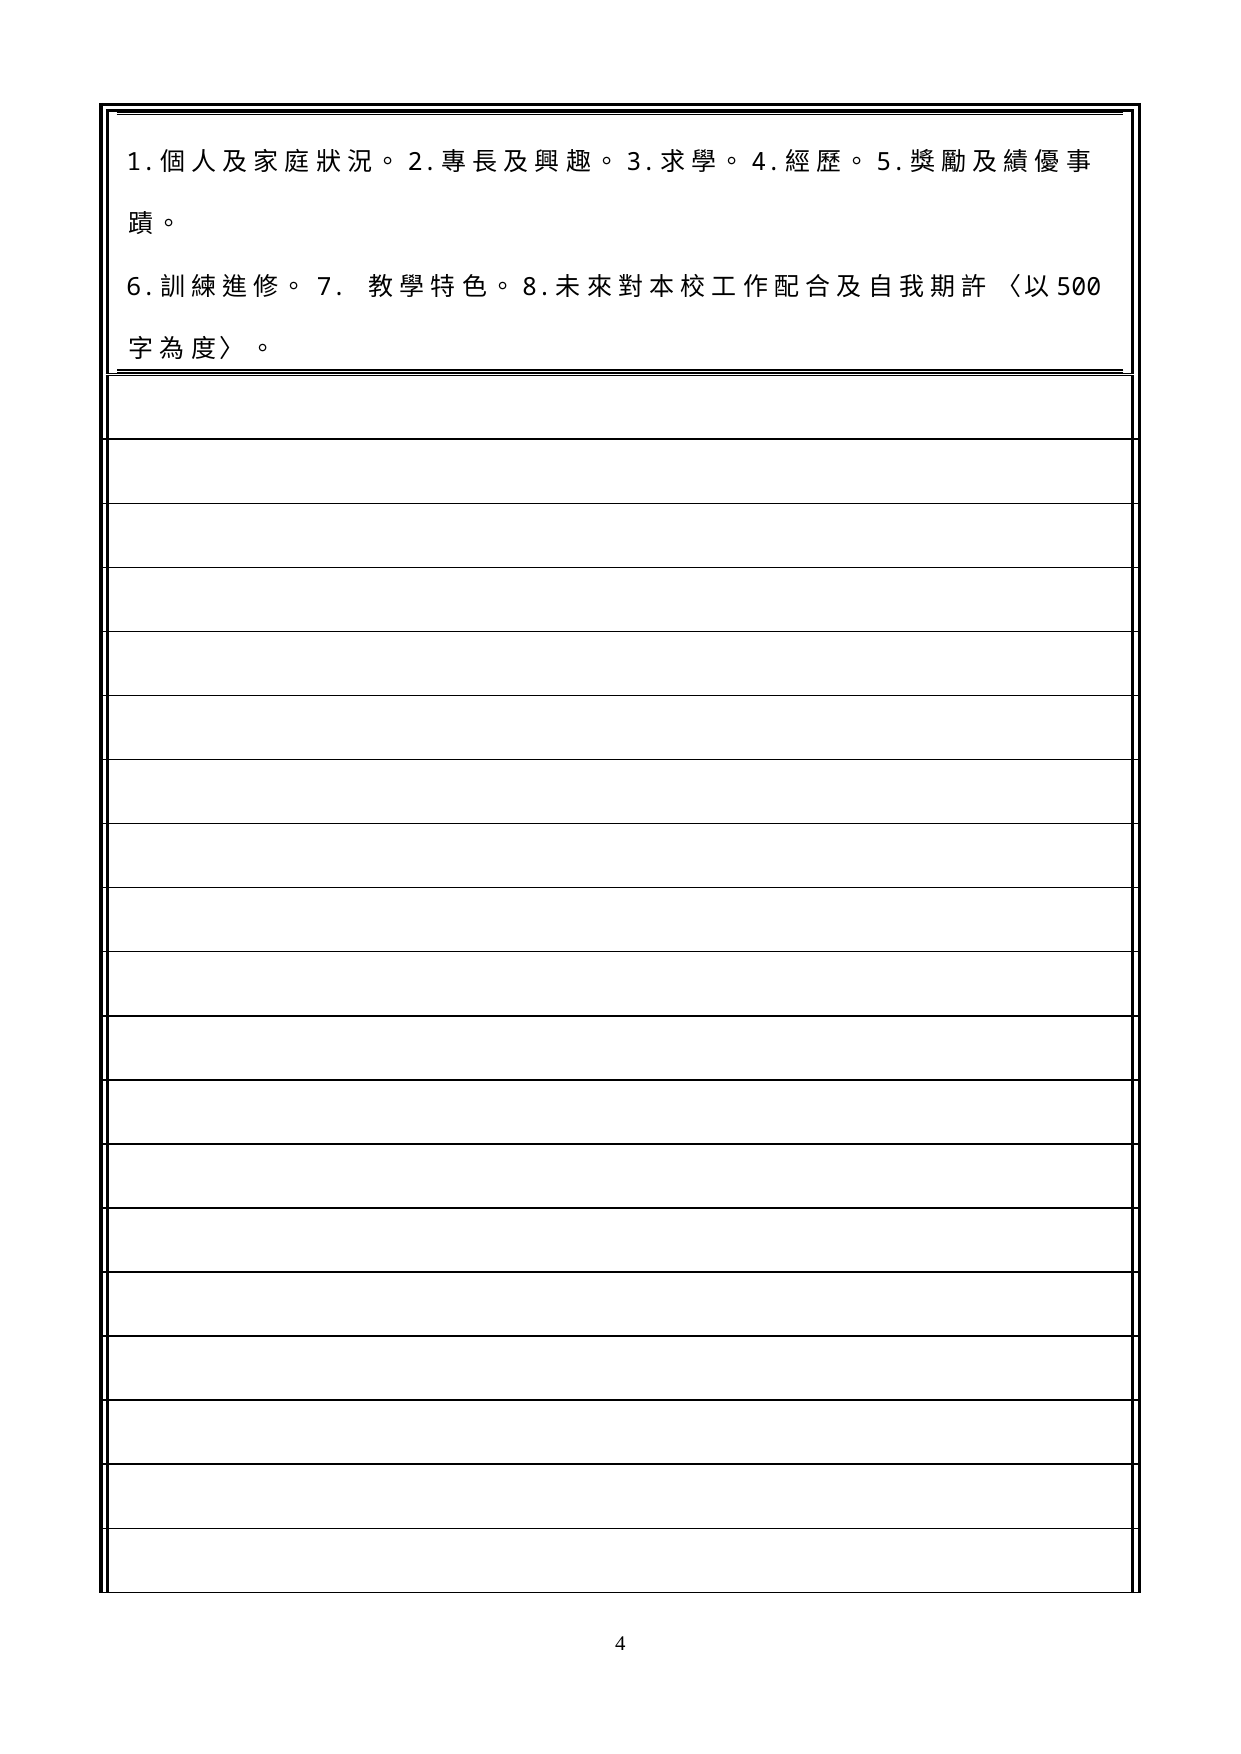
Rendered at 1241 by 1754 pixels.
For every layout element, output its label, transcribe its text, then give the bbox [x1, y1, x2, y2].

table_cell [109, 1465, 1131, 1527]
table_cell [109, 568, 1131, 631]
table_cell [109, 1401, 1131, 1463]
table_cell [109, 1529, 1131, 1591]
table_cell [109, 1145, 1131, 1207]
table_cell [109, 952, 1131, 1015]
table_cell 1.個人及家庭狀況。2.專長及興趣。3.求學。4.經歷。5.獎勵及績優事蹟。 6.訓練進修。7. 教學特色。8.未來對本校工作配合及自我期許〈以500字為度〉。 [104, 106, 1136, 373]
table_cell [109, 696, 1131, 759]
table_cell [109, 440, 1131, 502]
table_cell [109, 504, 1131, 566]
table_cell [109, 1209, 1131, 1271]
table_cell [109, 632, 1131, 694]
table_cell [109, 376, 1131, 438]
table_cell [109, 824, 1131, 887]
table_cell [109, 1337, 1131, 1399]
table_cell [109, 1273, 1131, 1335]
table_cell [109, 760, 1131, 823]
table_cell [109, 1017, 1131, 1079]
table_cell [109, 888, 1131, 951]
table_cell [109, 1081, 1131, 1143]
